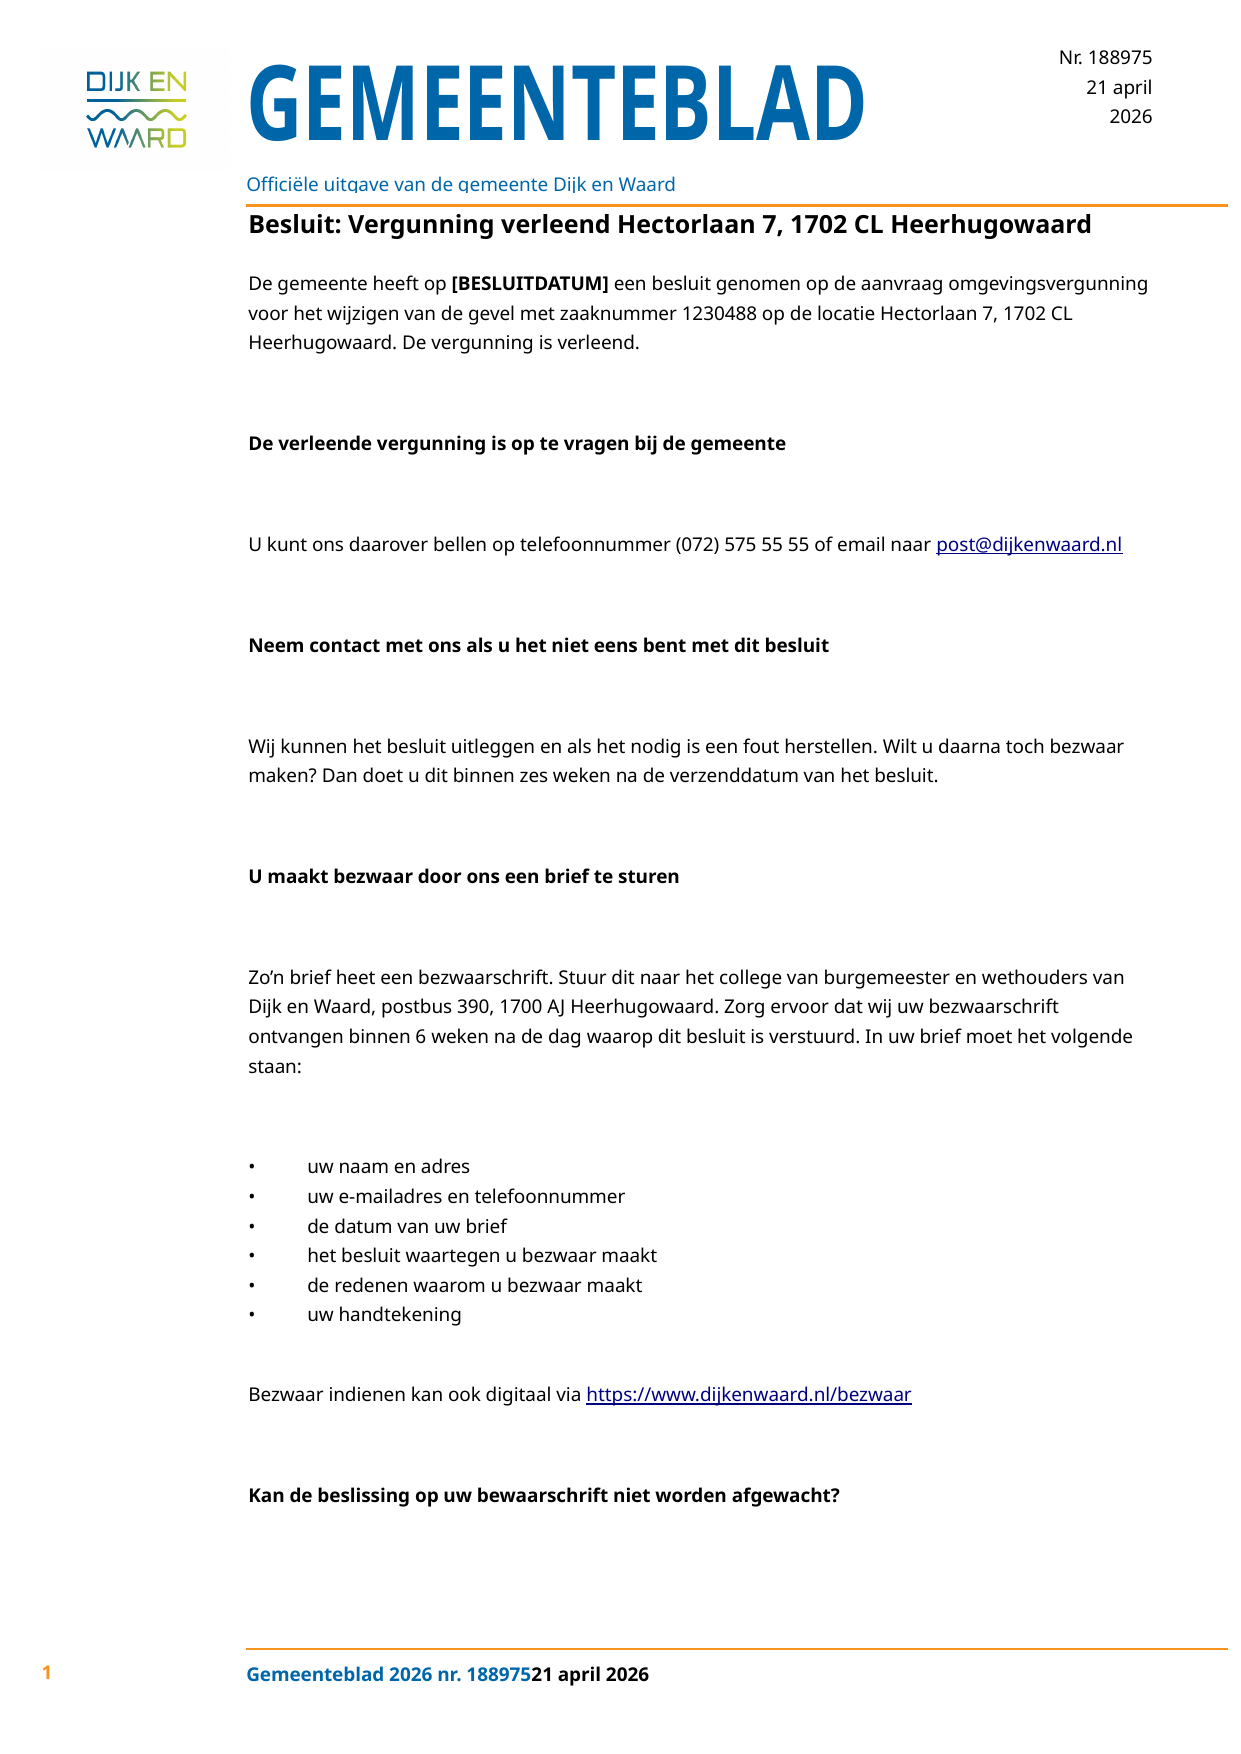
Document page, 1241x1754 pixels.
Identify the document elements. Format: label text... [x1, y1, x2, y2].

text Kan de beslissing op uw bewaarschrift niet worden afgewacht? [248, 1482, 1152, 1508]
text Neem contact met ons als u het niet eens bent met dit besluit [248, 632, 1152, 658]
list de redenen waarom u bezwaar maakt [248, 1272, 1152, 1298]
text U kunt ons daarover bellen op telefoonnummer (072) 575 55 55 of email naar post@dijkenwaard.nl [248, 531, 1152, 557]
list uw naam en adres [248, 1154, 1152, 1179]
text U maakt bezwaar door ons een brief te sturen [248, 863, 1152, 889]
text Bezwaar indienen kan ook digitaal via https://www.dijkenwaard.nl/bezwaar [248, 1382, 1152, 1407]
text Besluit: Vergunning verleend Hectorlaan 7, 1702 CL Heerhugowaard [248, 207, 1152, 241]
list het besluit waartegen u bezwaar maakt [248, 1242, 1152, 1268]
text Wij kunnen het besluit uitleggen en als het nodig is een fout herstellen. Wilt u daarna toch bezwaar maken? Dan doet u dit binnen zes weken na de verzenddatum van het besluit. [248, 733, 1152, 788]
text De gemeente heeft op [BESLUITDATUM] een besluit genomen op de aanvraag omgevingsvergunning voor het wijzigen van de gevel met zaaknummer 1230488 op de locatie Hectorlaan 7, 1702 CL Heerhugowaard. De vergunning is verleend. [248, 270, 1152, 355]
list uw e-mailadres en telefoonnummer [248, 1183, 1152, 1209]
list uw handtekening [248, 1302, 1152, 1327]
text Zo’n brief heet een bezwaarschrift. Stuur dit naar het college van burgemeester en wethouders van Dijk en Waard, postbus 390, 1700 AJ Heerhugowaard. Zorg ervoor dat wij uw bezwaarschrift ontvangen binnen 6 weken na de dag waarop dit besluit is verstuurd. In uw brief moet het volgende staan: [248, 964, 1152, 1078]
list de datum van uw brief [248, 1213, 1152, 1238]
text De verleende vergunning is op te vragen bij de gemeente [248, 430, 1152, 456]
picture [41, 47, 231, 172]
